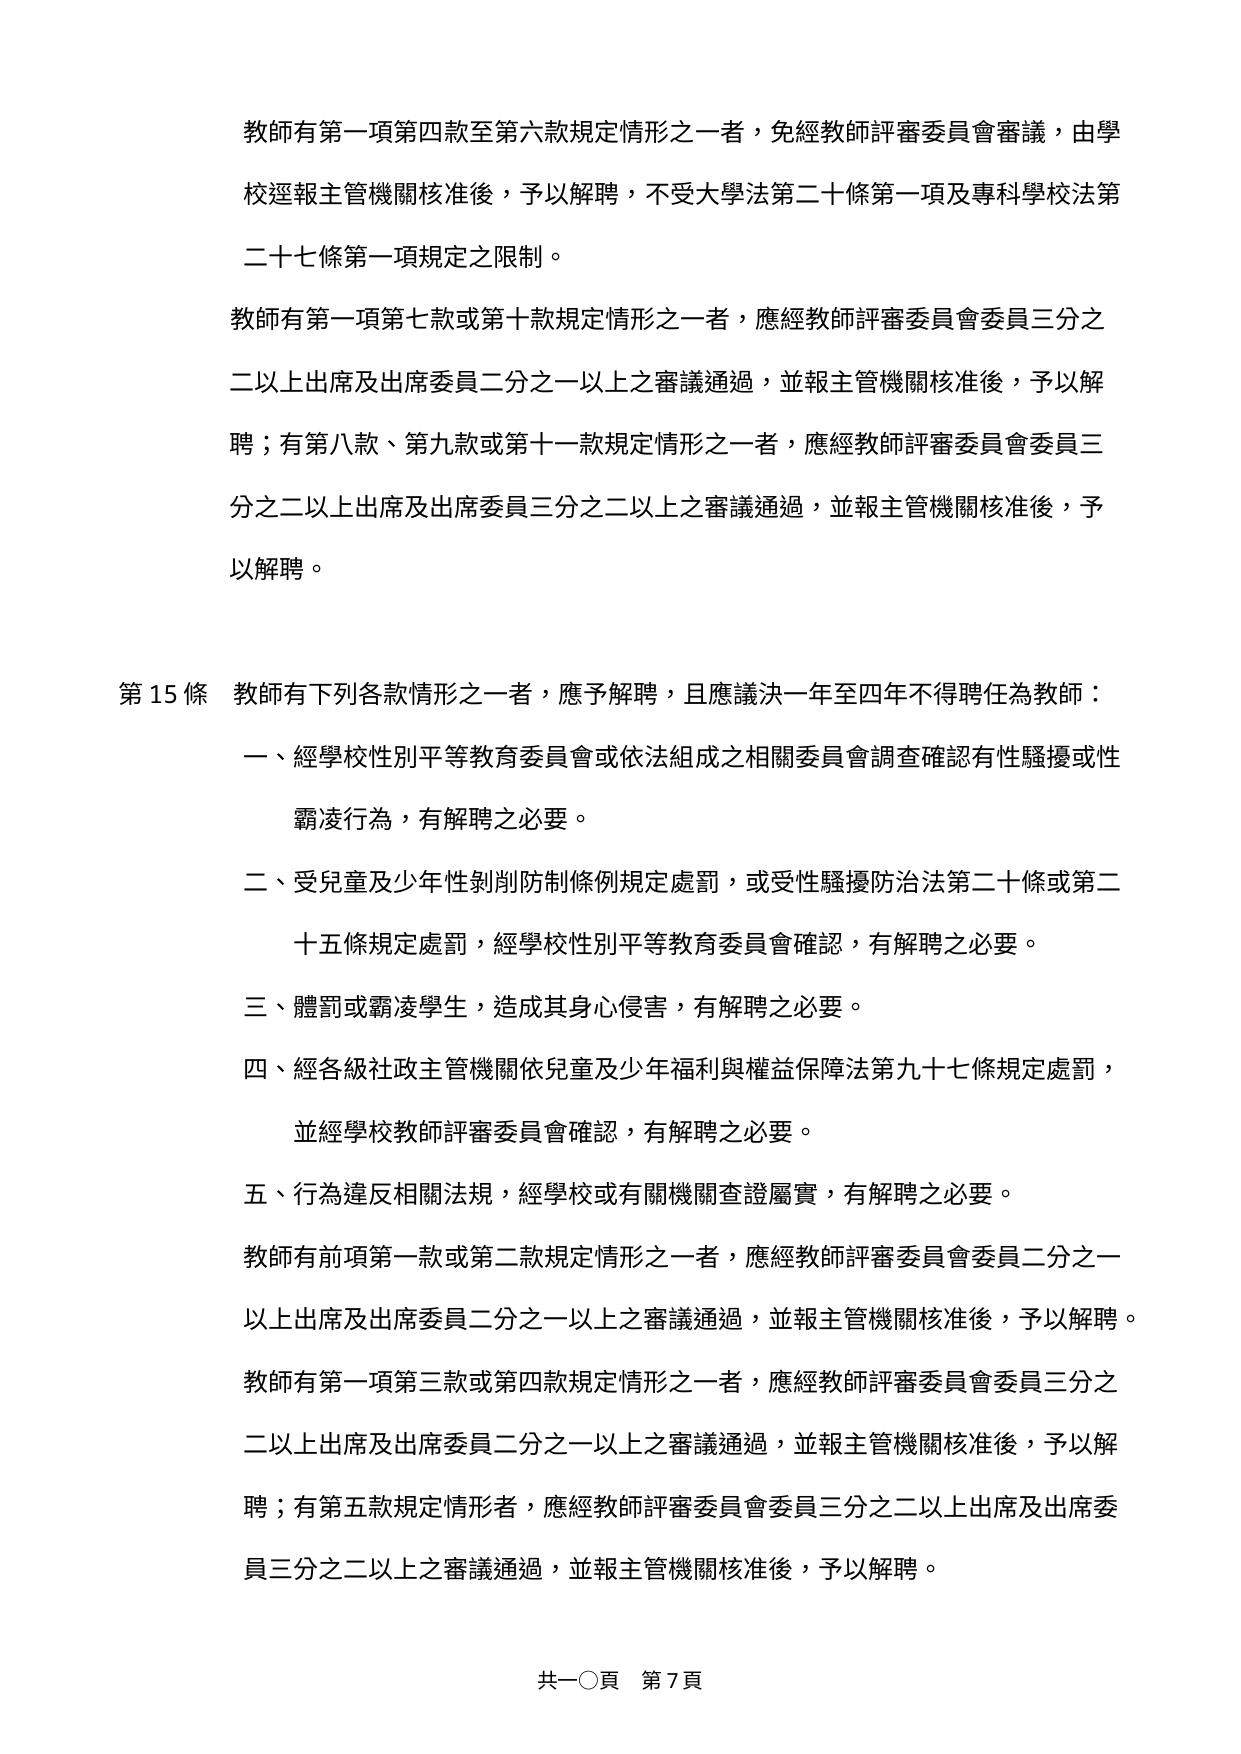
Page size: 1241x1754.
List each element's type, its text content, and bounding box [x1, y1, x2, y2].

text 教師有第一項第七款或第十款規定情形之一者，應經教師評審委員會委員三分之二以上出席及出席委員二分之一以上之審議通過，並報主管機關核准後，予以解聘；有第八款、第九款或第十一款規定情形之一者，應經教師評審委員會委員三分之二以上出席及出席委員三分之二以上之審議通過，並報主管機關核准後，予以解聘。 [229, 276, 1122, 588]
text 第15條 教師有下列各款情形之一者，應予解聘，且應議決一年至四年不得聘任為教師： [118, 651, 1122, 713]
text 五、行為違反相關法規，經學校或有關機關查證屬實，有解聘之必要。 [243, 1151, 1122, 1213]
text 二、受兒童及少年性剝削防制條例規定處罰，或受性騷擾防治法第二十條或第二十五條規定處罰，經學校性別平等教育委員會確認，有解聘之必要。 [243, 838, 1122, 963]
text 一、經學校性別平等教育委員會或依法組成之相關委員會調查確認有性騷擾或性霸凌行為，有解聘之必要。 [243, 713, 1122, 838]
text 三、體罰或霸凌學生，造成其身心侵害，有解聘之必要。 [243, 963, 1122, 1026]
text 教師有前項第一款或第二款規定情形之一者，應經教師評審委員會委員二分之一以上出席及出席委員二分之一以上之審議通過，並報主管機關核准後，予以解聘。 [243, 1213, 1122, 1338]
text 教師有第一項第三款或第四款規定情形之一者，應經教師評審委員會委員三分之二以上出席及出席委員二分之一以上之審議通過，並報主管機關核准後，予以解聘；有第五款規定情形者，應經教師評審委員會委員三分之二以上出席及出席委員三分之二以上之審議通過，並報主管機關核准後，予以解聘。 [243, 1338, 1122, 1588]
text 教師有第一項第四款至第六款規定情形之一者，免經教師評審委員會審議，由學校逕報主管機關核准後，予以解聘，不受大學法第二十條第一項及專科學校法第二十七條第一項規定之限制。 [243, 88, 1122, 276]
text 四、經各級社政主管機關依兒童及少年福利與權益保障法第九十七條規定處罰，並經學校教師評審委員會確認，有解聘之必要。 [243, 1026, 1122, 1151]
